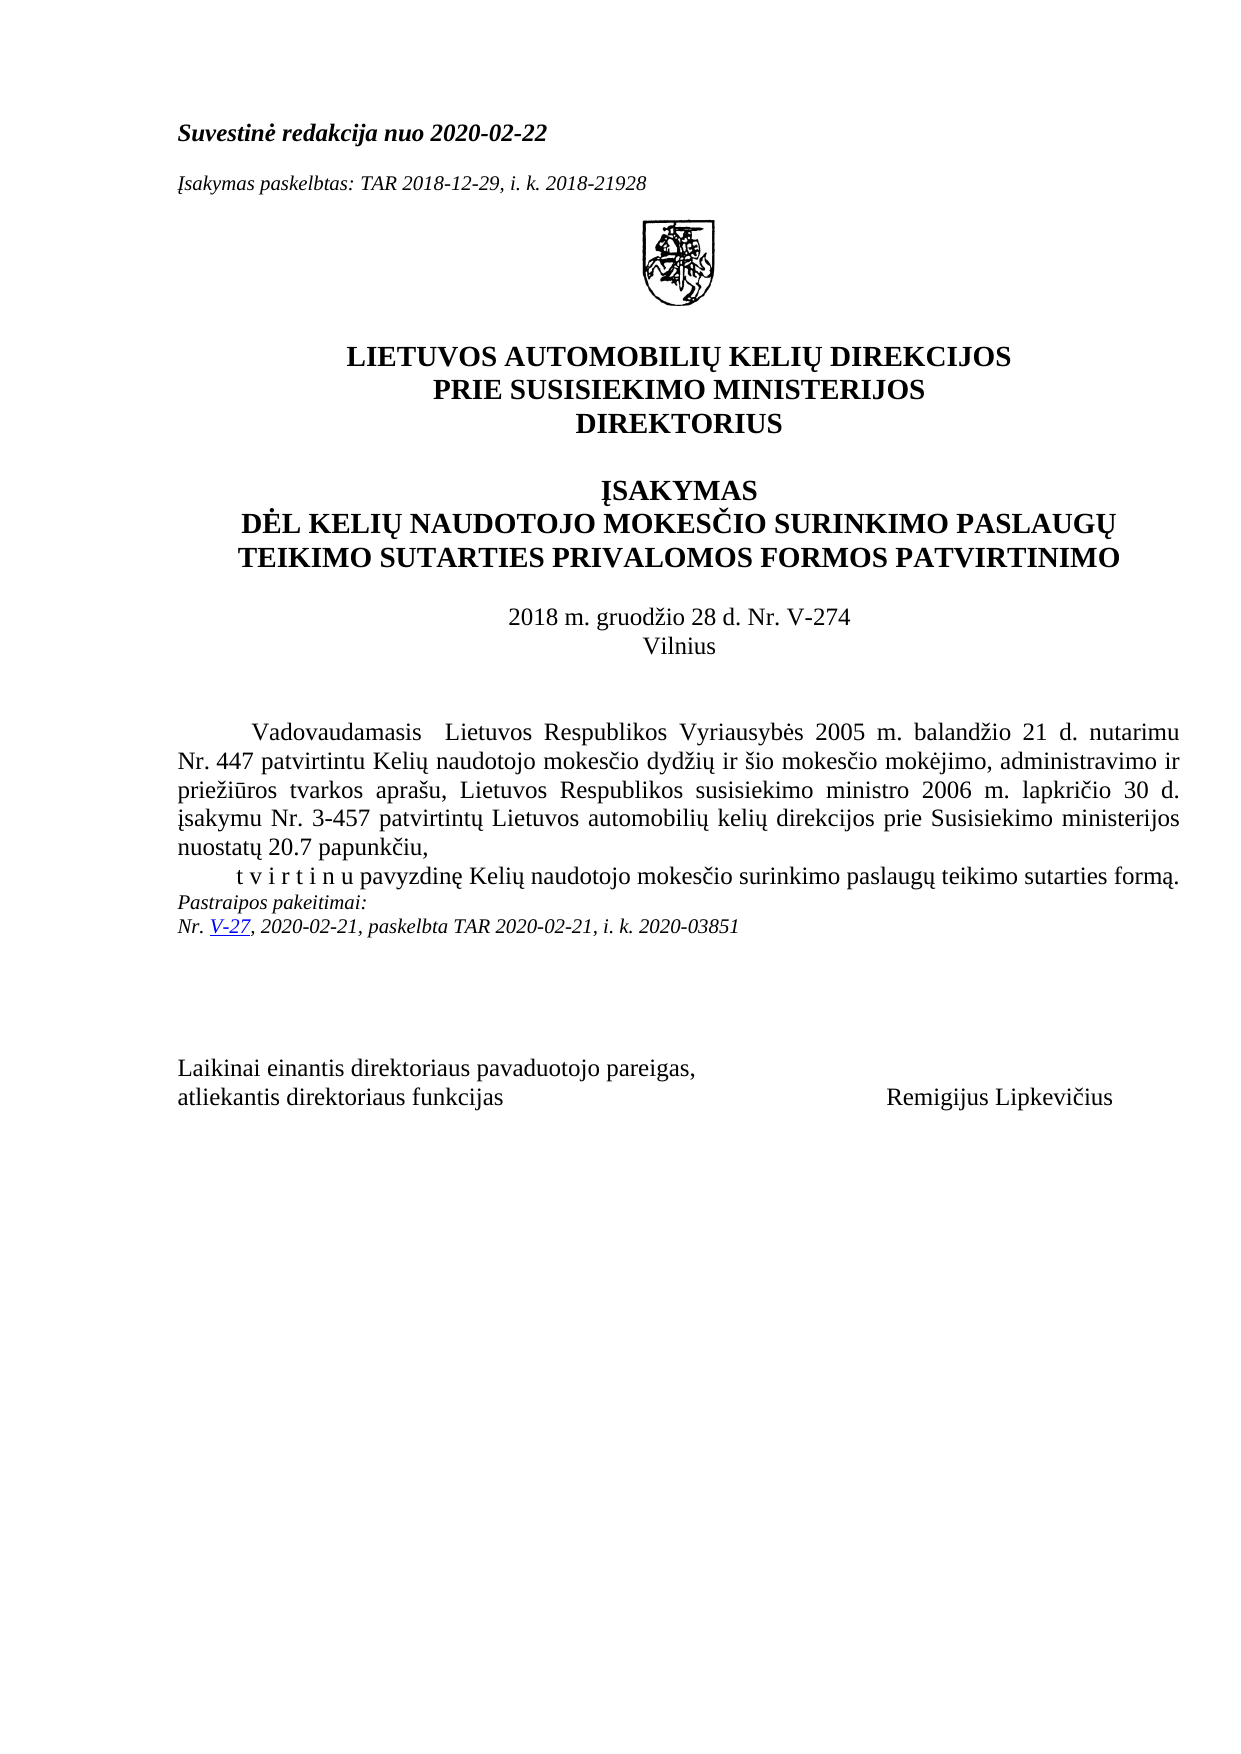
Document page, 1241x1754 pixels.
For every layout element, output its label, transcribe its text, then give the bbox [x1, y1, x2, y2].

text Pastraipos pakeitimai: [177, 890, 1181, 914]
text Įsakymas paskelbtas: TAR 2018-12-29, i. k. 2018-21928 [177, 171, 1181, 195]
text Vilnius [177, 631, 1181, 660]
text ĮSAKYMAS [177, 473, 1181, 506]
text 2018 m. gruodžio 28 d. Nr. V-274 [177, 602, 1181, 631]
text LIETUVOS AUTOMOBILIŲ KELIŲ DIREKCIJOS [177, 339, 1181, 372]
text t v i r t i n u pavyzdinę Kelių naudotojo mokesčio surinkimo paslaugų teikimo sutarties formą. [177, 861, 1181, 890]
text atliekantis direktoriaus funkcijas Remigijus Lipkevičius [177, 1082, 1181, 1110]
text Suvestinė redakcija nuo 2020-02-22 [177, 118, 1181, 147]
text DĖL KELIŲ NAUDOTOJO MOKESČIO SURINKIMO PASLAUGŲ TEIKIMO SUTARTIES PRIVALOMOS FORMOS PATVIRTINIMO [177, 506, 1181, 573]
text PRIE SUSISIEKIMO MINISTERIJOS [177, 372, 1181, 406]
text DIREKTORIUS [177, 406, 1181, 439]
text Nr. V-27, 2020-02-21, paskelbta TAR 2020-02-21, i. k. 2020-03851 [177, 914, 1181, 938]
text Vadovaudamasis Lietuvos Respublikos Vyriausybės 2005 m. balandžio 21 d. nutarimu Nr. 447 patvirtintu Kelių naudotojo mokesčio dydžių ir šio mokesčio mokėjimo, administravimo ir priežiūros tvarkos aprašu, Lietuvos Respublikos susisiekimo ministro 2006 m. lapkričio 30 d. įsakymu Nr. 3-457 patvirtintų Lietuvos automobilių kelių direkcijos prie Susisiekimo ministerijos nuostatų 20.7 papunkčiu, [177, 717, 1181, 861]
text Laikinai einantis direktoriaus pavaduotojo pareigas, [177, 1053, 1181, 1082]
